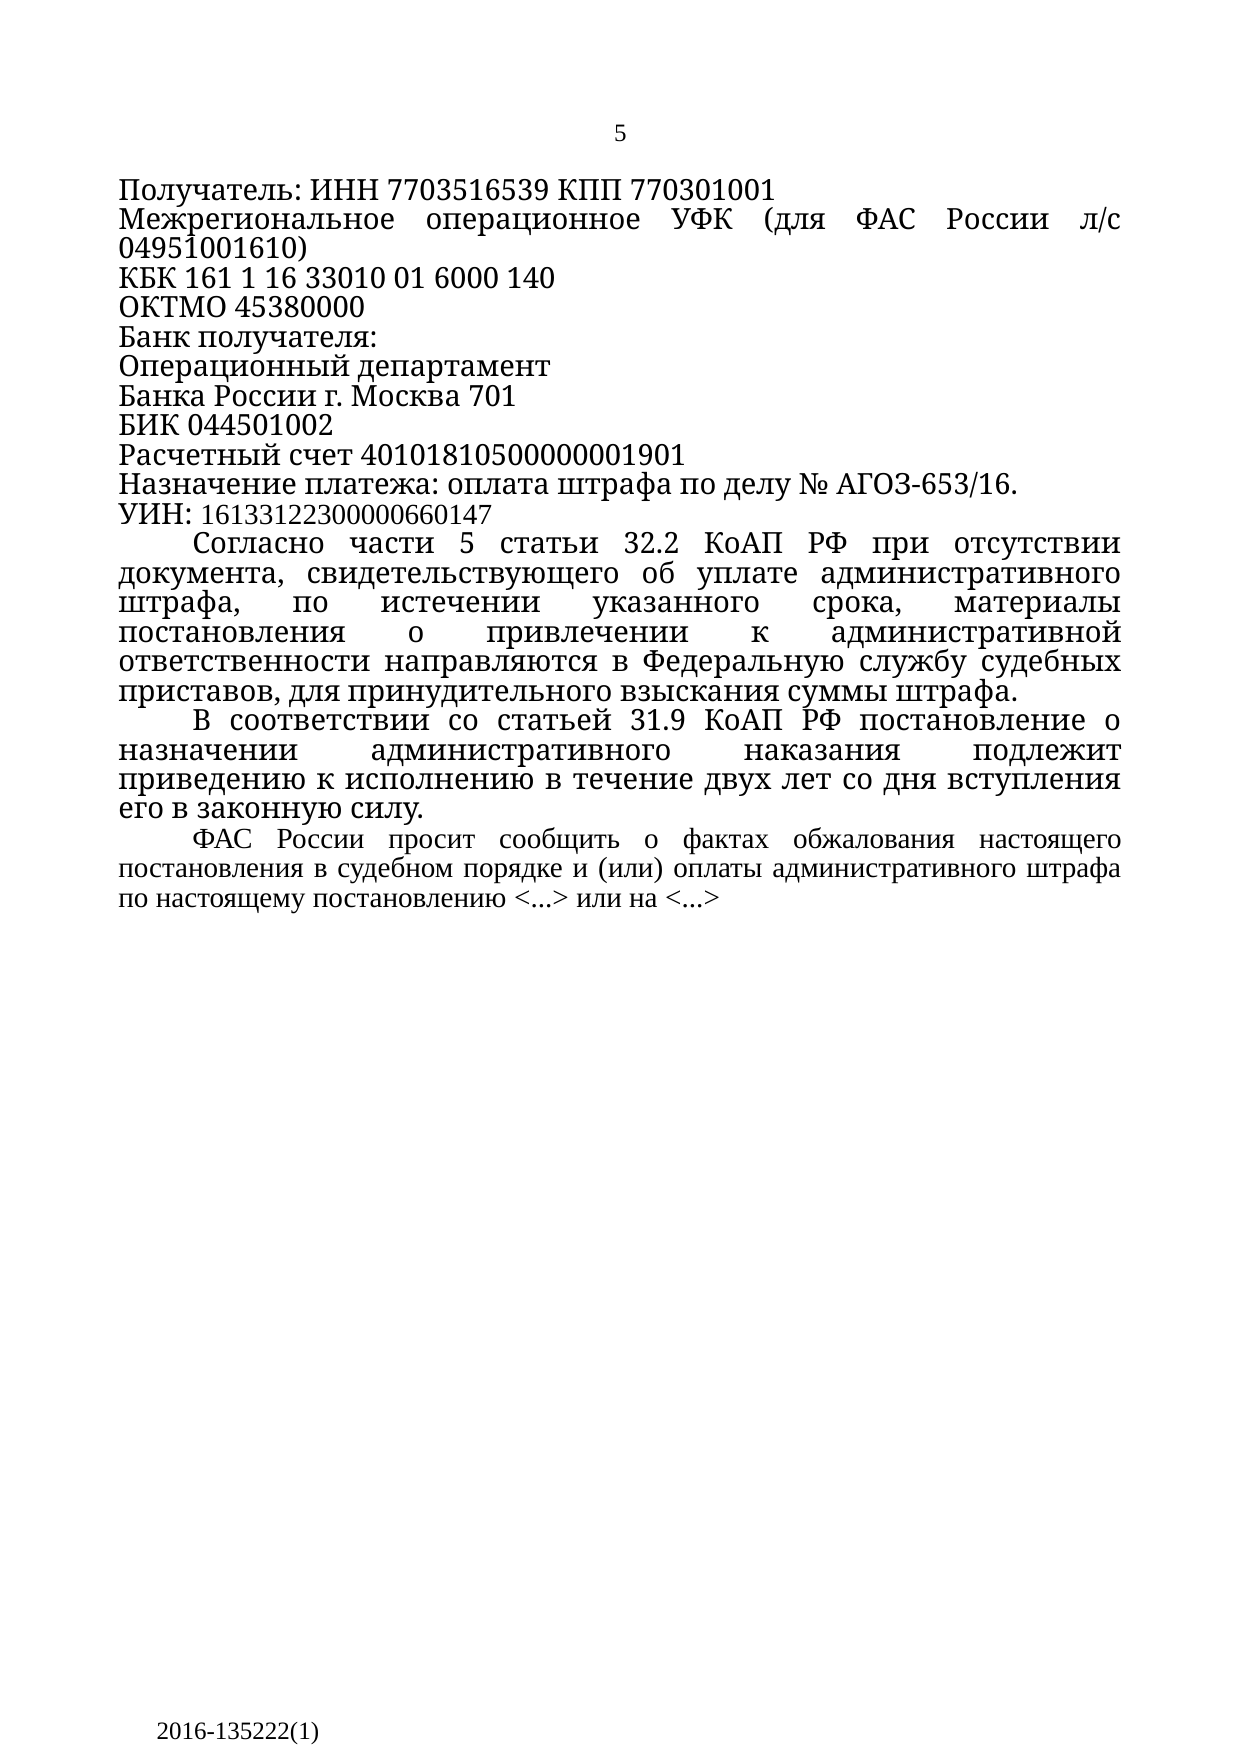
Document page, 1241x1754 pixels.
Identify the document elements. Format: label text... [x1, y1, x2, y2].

text Банк получателя: [118, 324, 1122, 353]
text ОКТМО 45380000 [118, 294, 1122, 324]
text ФАС России просит сообщить о фактах обжалования настоящего постановления в судебном порядке и (или) оплаты административного штрафа по настоящему постановлению <...> или на <...> [118, 825, 1122, 913]
text Банка России г. Москва 701 [118, 383, 1122, 412]
text Расчетный счет 40101810500000001901 [118, 442, 1122, 471]
text Назначение платежа: оплата штрафа по делу № АГОЗ-653/16. [118, 471, 1122, 501]
text Операционный департамент [118, 353, 1122, 383]
text Согласно части 5 статьи 32.2 КоАП РФ при отсутствии документа, свидетельствующего об уплате административного штрафа, по истечении указанного срока, материалы постановления о привлечении к административной ответственности направляются в Федеральную службу судебных приставов, для принудительного взыскания суммы штрафа. [118, 530, 1122, 707]
text Межрегиональное операционное УФК (для ФАС России л/с 04951001610) [118, 206, 1122, 265]
text УИН: 16133122300000660147 [118, 501, 1122, 530]
text Получатель: ИНН 7703516539 КПП 770301001 [118, 176, 1122, 206]
text В соответствии со статьей 31.9 КоАП РФ постановление о назначении административного наказания подлежит приведению к исполнению в течение двух лет со дня вступления его в законную силу. [118, 707, 1122, 825]
text КБК 161 1 16 33010 01 6000 140 [118, 265, 1122, 294]
text БИК 044501002 [118, 412, 1122, 442]
